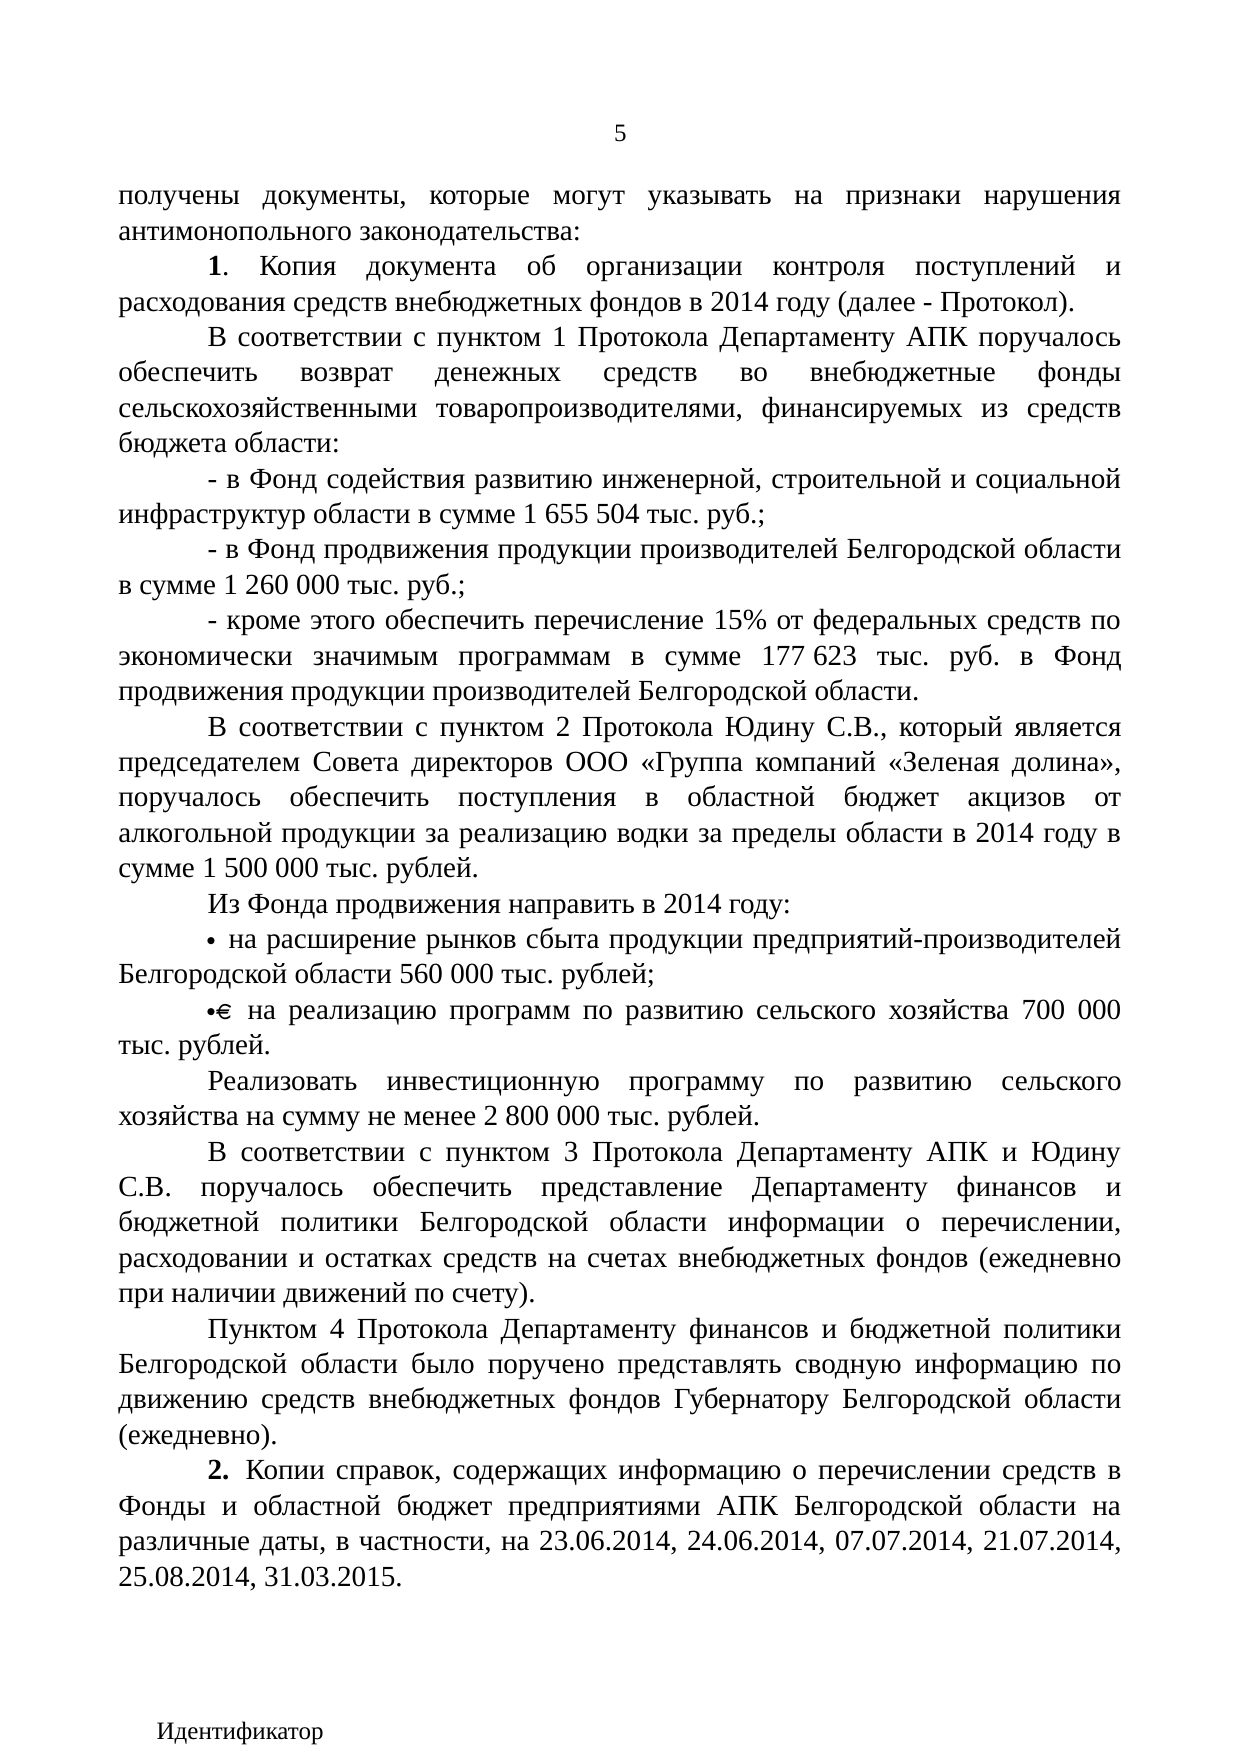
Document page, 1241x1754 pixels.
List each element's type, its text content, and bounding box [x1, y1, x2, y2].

text Реализовать инвестиционную программу по развитию сельского хозяйства на сумму не менее 2 800 000 тыс. рублей. [118, 1062, 1122, 1133]
text · на расширение рынков сбыта продукции предприятий-производителей Белгородской области 560 000 тыс. рублей; [118, 920, 1122, 991]
text 2. Копии справок, содержащих информацию о перечислении средств в Фонды и областной бюджет предприятиями АПК Белгородской области на различные даты, в частности, на 23.06.2014, 24.06.2014, 07.07.2014, 21.07.2014, 25.08.2014, 31.03.2015. [118, 1451, 1122, 1593]
text Из Фонда продвижения направить в 2014 году: [118, 885, 1122, 920]
text - в Фонд продвижения продукции производителей Белгородской области в сумме 1 260 000 тыс. руб.; [118, 531, 1122, 601]
text получены документы, которые могут указывать на признаки нарушения антимонопольного законодательства: [118, 176, 1122, 247]
text Пунктом 4 Протокола Департаменту финансов и бюджетной политики Белгородской области было поручено представлять сводную информацию по движению средств внебюджетных фондов Губернатору Белгородской области (ежедневно). [118, 1310, 1122, 1451]
text В соответствии с пунктом 3 Протокола Департаменту АПК и Юдину С.В. поручалось обеспечить представление Департаменту финансов и бюджетной политики Белгородской области информации о перечислении, расходовании и остатках средств на счетах внебюджетных фондов (ежедневно при наличии движений по счету). [118, 1133, 1122, 1310]
text В соответствии с пунктом 2 Протокола Юдину С.В., который является председателем Совета директоров ООО «Группа компаний «Зеленая долина», поручалось обеспечить поступления в областной бюджет акцизов от алкогольной продукции за реализацию водки за пределы области в 2014 году в сумме 1 500 000 тыс. рублей. [118, 708, 1122, 885]
text 1. Копия документа об организации контроля поступлений и расходования средств внебюджетных фондов в 2014 году (далее - Протокол). [118, 247, 1122, 318]
text - кроме этого обеспечить перечисление 15% от федеральных средств по экономически значимым программам в сумме 177 623 тыс. руб. в Фонд продвижения продукции производителей Белгородской области. [118, 601, 1122, 708]
text В соответствии с пунктом 1 Протокола Департаменту АПК поручалось обеспечить возврат денежных средств во внебюджетные фонды сельскохозяйственными товаропроизводителями, финансируемых из средств бюджета области: [118, 318, 1122, 460]
text · на реализацию программ по развитию сельского хозяйства 700 000 тыс. рублей. [118, 991, 1122, 1062]
text - в Фонд содействия развитию инженерной, строительной и социальной инфраструктур области в сумме 1 655 504 тыс. руб.; [118, 460, 1122, 531]
